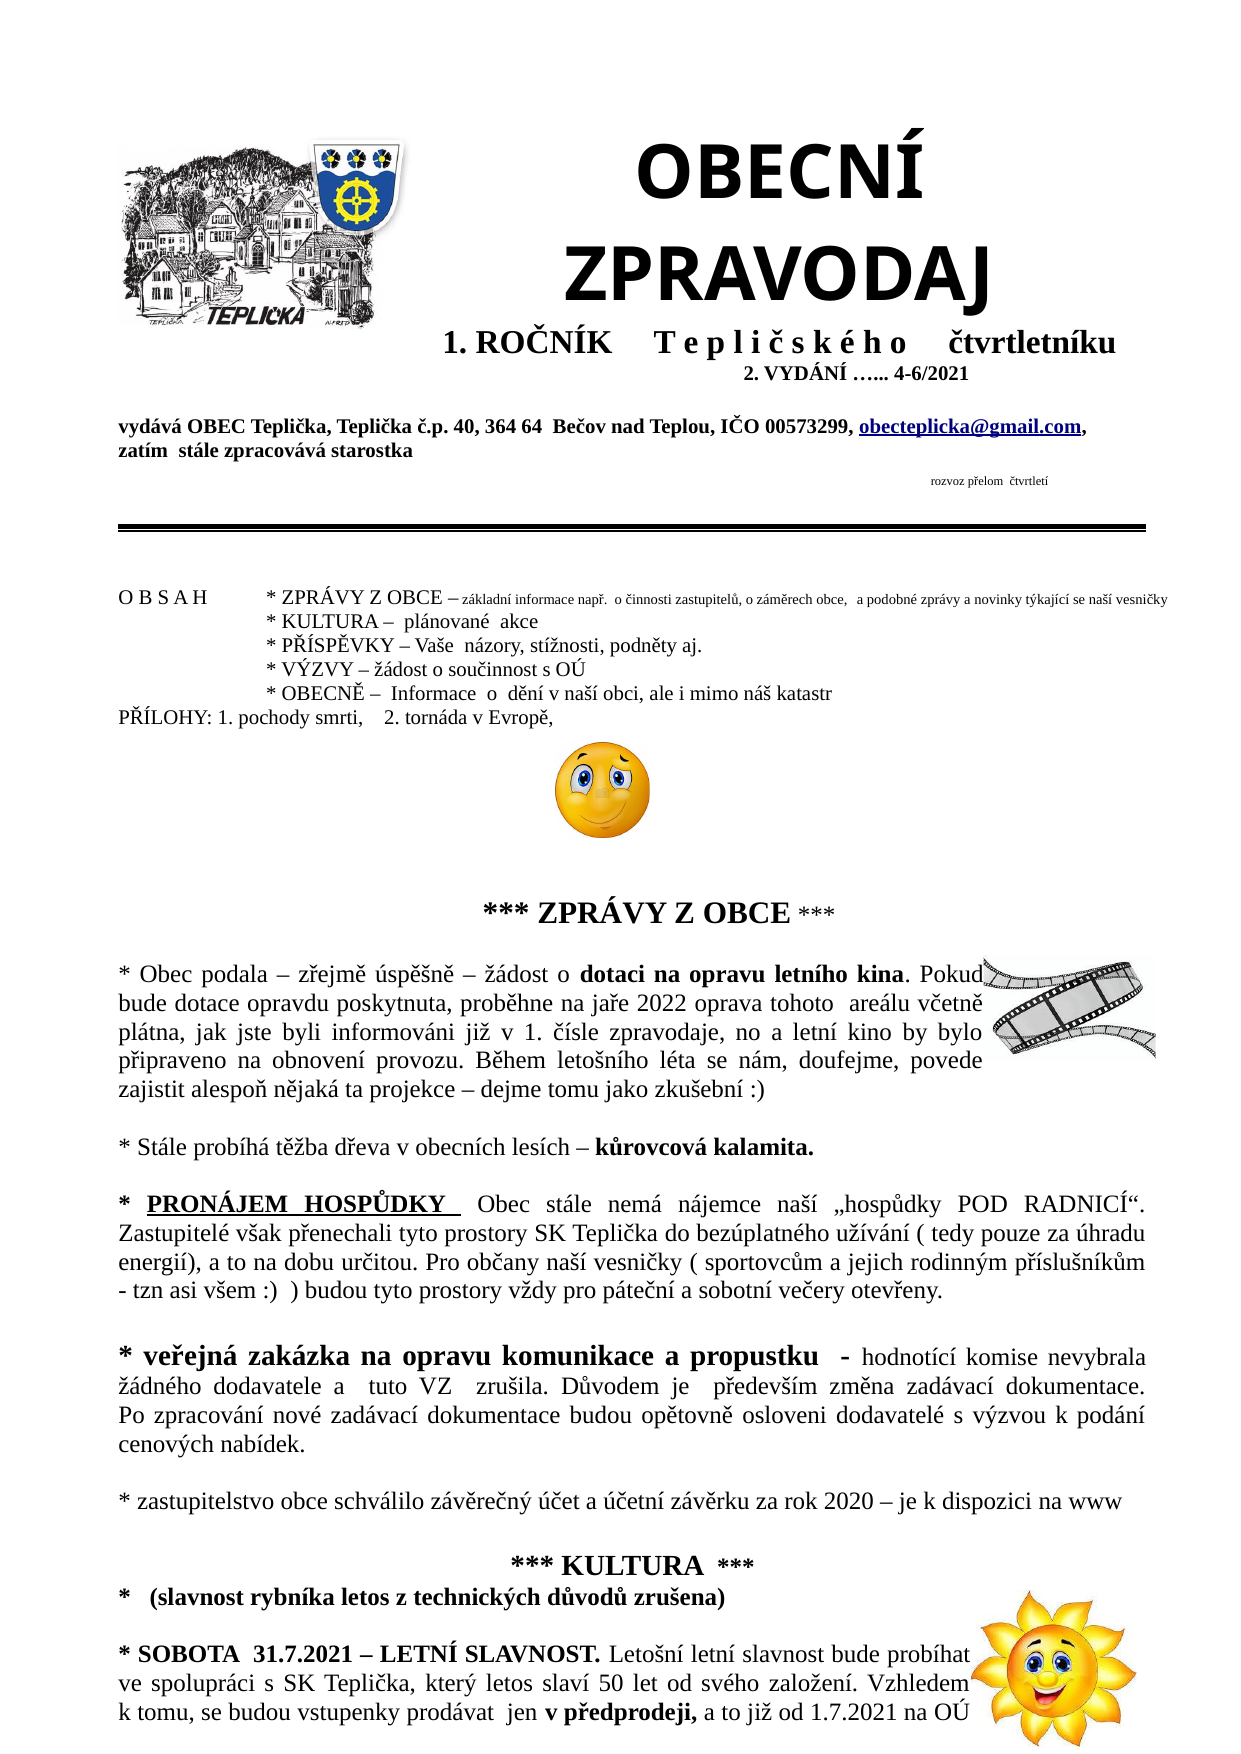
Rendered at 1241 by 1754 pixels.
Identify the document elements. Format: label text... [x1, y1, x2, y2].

picture [117, 133, 413, 333]
text * zastupitelstvo obce schválilo závěrečný účet a účetní závěrku za rok 2020 – je k dispozici na www [118, 1486, 1146, 1515]
text *** ZPRÁVY Z OBCE *** [118, 894, 1199, 930]
text * PŘÍSPĚVKY – Vaše názory, stížnosti, podněty aj. [118, 633, 1199, 657]
text * veřejná zakázka na opravu komunikace a propustku - hodnotící komise nevybrala žádného dodavatele a tuto VZ zrušila. Důvodem je především změna zadávací dokumentace. Po zpracování nové zadávací dokumentace budou opětovně osloveni dodavatelé s výzvou k podání cenových nabídek. [118, 1338, 1146, 1457]
text * Obec podala – zřejmě úspěšně – žádost o dotaci na opravu letního kina. Pokud bude dotace opravdu poskytnuta, proběhne na jaře 2022 oprava tohoto areálu včetně plátna, jak jste byli informováni již v 1. čísle zpravodaje, no a letní kino by bylo připraveno na obnovení provozu. Během letošního léta se nám, doufejme, povede zajistit alespoň nějaká ta projekce – dejme tomu jako zkušební :) [118, 959, 1146, 1103]
text * VÝZVY – žádost o součinnost s OÚ [118, 657, 1199, 681]
text * OBECNĚ – Informace o dění v naší obci, ale i mimo náš katastr [118, 681, 1146, 705]
text 2. VYDÁNÍ …... 4-6/2021 [118, 361, 1146, 385]
text 1. ROČNÍK T e p l i č s k é h o čtvrtletníku [118, 322, 1146, 361]
text OBECNÍ ZPRAVODAJ [118, 118, 1146, 322]
picture [970, 1590, 1137, 1747]
picture [983, 955, 1156, 1061]
text * KULTURA – plánované akce [118, 609, 1146, 633]
text PŘÍLOHY: 1. pochody smrti, 2. tornáda v Evropě, [118, 705, 1146, 729]
text O B S A H * ZPRÁVY Z OBCE – základní informace např. o činnosti zastupitelů, o záměrech obce, a podobné zprávy a novinky týkající se naší vesničky [118, 585, 1199, 609]
text * PRONÁJEM HOSPŮDKY Obec stále nemá nájemce naší „hospůdky POD RADNICÍ“. Zastupitelé však přenechali tyto prostory SK Teplička do bezúplatného užívání ( tedy pouze za úhradu energií), a to na dobu určitou. Pro občany naší vesničky ( sportovcům a jejich rodinným příslušníkům - tzn asi všem :) ) budou tyto prostory vždy pro páteční a sobotní večery otevřeny. [118, 1189, 1146, 1304]
text zatím stále zpracovává starostka [118, 438, 1146, 462]
text vydává OBEC Teplička, Teplička č.p. 40, 364 64 Bečov nad Teplou, IČO 00573299, obecteplicka@gmail.com, [118, 414, 1146, 438]
text rozvoz přelom čtvrtletí [118, 462, 1146, 524]
text * (slavnost rybníka letos z technických důvodů zrušena) [118, 1582, 1146, 1611]
text * Stále probíhá těžba dřeva v obecních lesích – kůrovcová kalamita. [118, 1132, 1146, 1160]
text * SOBOTA 31.7.2021 – LETNÍ SLAVNOST. Letošní letní slavnost bude probíhat ve spolupráci s SK Teplička, který letos slaví 50 let od svého založení. Vzhledem k tomu, se budou vstupenky prodávat jen v předprodeji, a to již od 1.7.2021 na OÚ [118, 1639, 970, 1726]
picture [555, 742, 650, 838]
text *** KULTURA *** [118, 1548, 1146, 1582]
